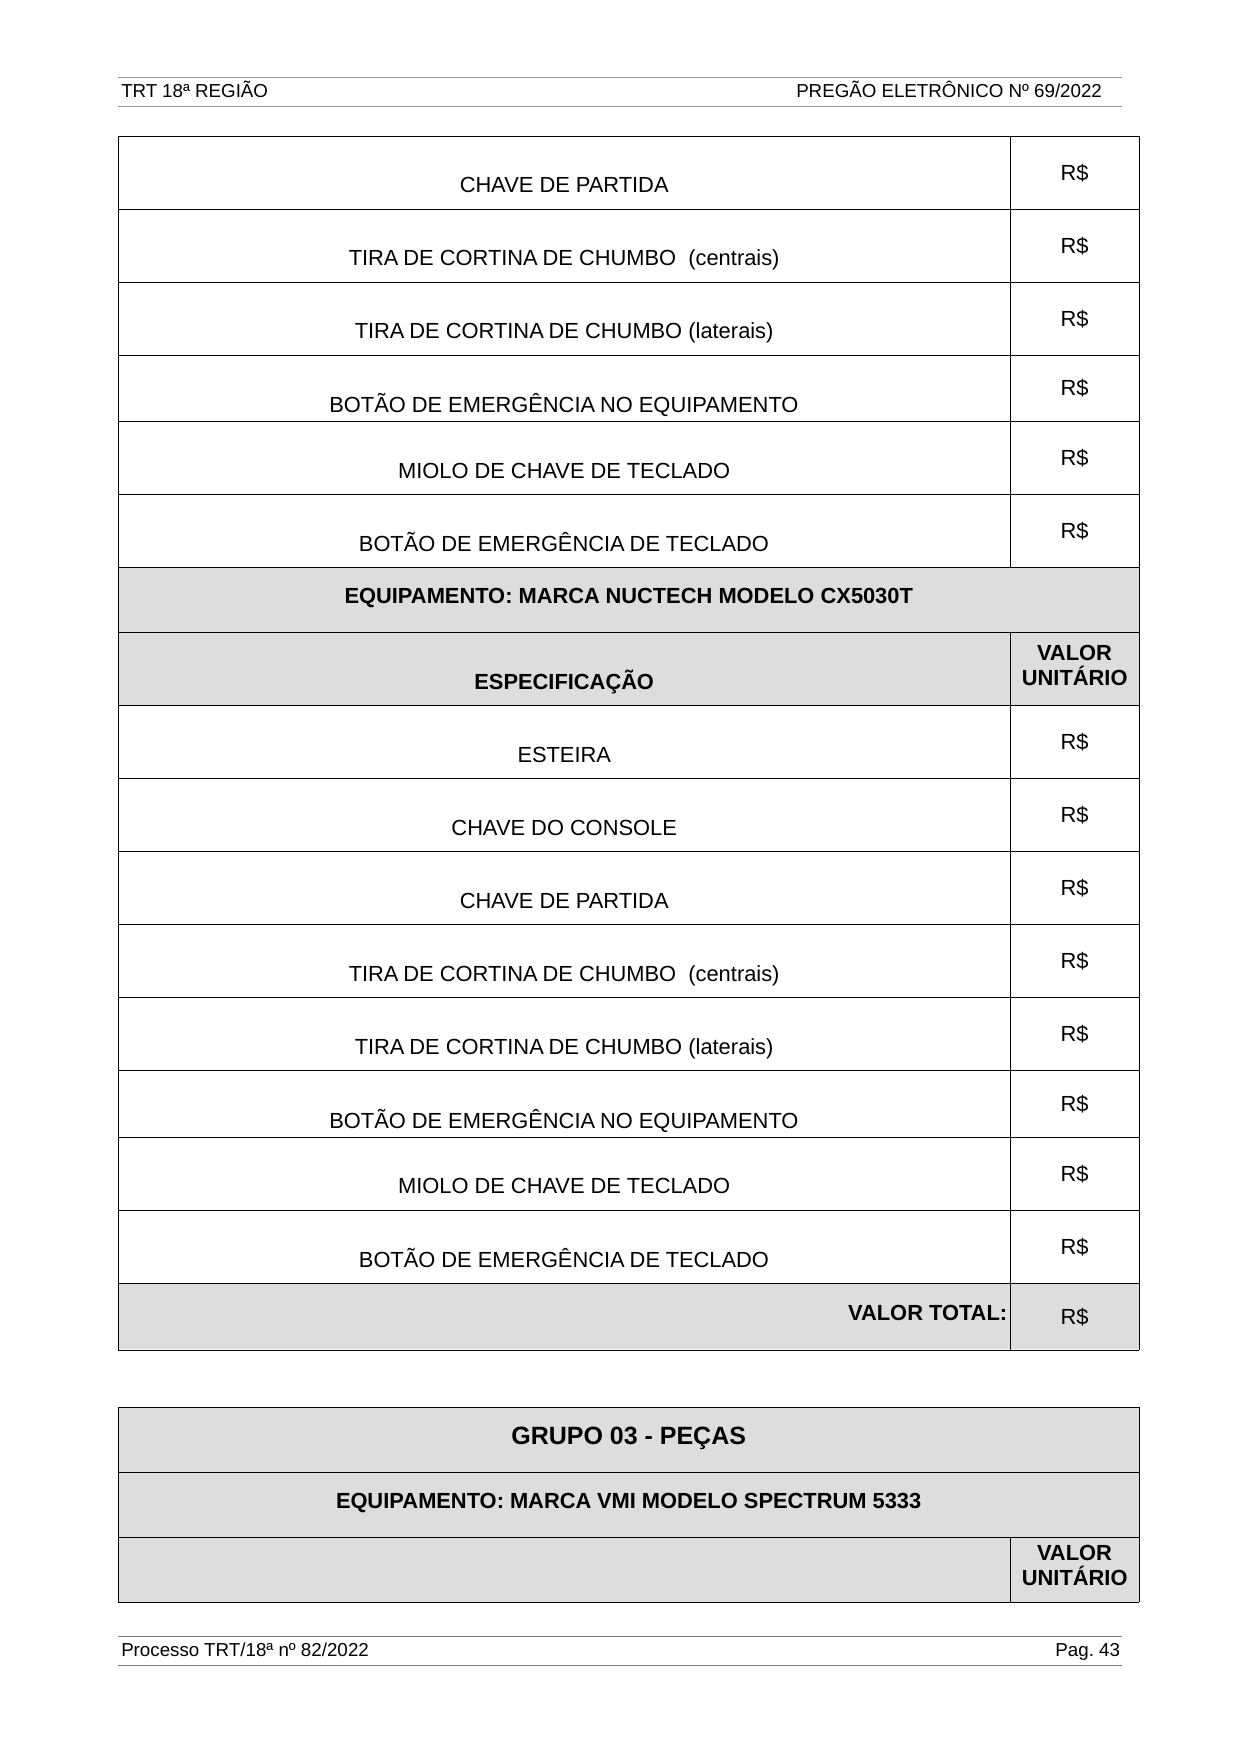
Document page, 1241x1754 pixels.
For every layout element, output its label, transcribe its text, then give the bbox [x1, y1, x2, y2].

table_cell BOTÃO DE EMERGÊNCIA DE TECLADO [119, 495, 1010, 567]
table_cell TIRA DE CORTINA DE CHUMBO (laterais) [119, 998, 1010, 1070]
table_cell VALOR TOTAL: [119, 1284, 1010, 1349]
table_cell CHAVE DE PARTIDA [119, 852, 1010, 924]
table_cell [119, 1538, 1010, 1602]
table_header GRUPO 03 - PEÇAS [119, 1408, 1139, 1472]
table_cell ESPECIFICAÇÃO [119, 633, 1010, 705]
table_cell R$ [1011, 210, 1139, 282]
table_cell BOTÃO DE EMERGÊNCIA DE TECLADO [119, 1211, 1010, 1283]
table_cell TIRA DE CORTINA DE CHUMBO (laterais) [119, 283, 1010, 354]
table_cell ESTEIRA [119, 706, 1010, 778]
table_cell BOTÃO DE EMERGÊNCIA NO EQUIPAMENTO [119, 356, 1010, 421]
table_cell CHAVE DO CONSOLE [119, 779, 1010, 851]
table_cell R$ [1011, 1071, 1139, 1137]
table_cell R$ [1011, 1211, 1139, 1283]
table_cell R$ [1011, 356, 1139, 421]
table_cell R$ [1011, 1138, 1139, 1210]
table_cell MIOLO DE CHAVE DE TECLADO [119, 1138, 1010, 1210]
table_cell EQUIPAMENTO: MARCA VMI MODELO SPECTRUM 5333 [119, 1473, 1139, 1537]
table_cell R$ [1011, 495, 1139, 567]
table_cell VALOR UNITÁRIO [1011, 1538, 1139, 1602]
table_cell R$ [1011, 706, 1139, 778]
table_cell TIRA DE CORTINA DE CHUMBO (centrais) [119, 210, 1010, 282]
table_cell R$ [1011, 925, 1139, 997]
table_cell MIOLO DE CHAVE DE TECLADO [119, 422, 1010, 494]
table_cell R$ [1011, 283, 1139, 354]
table_cell EQUIPAMENTO: MARCA NUCTECH MODELO CX5030T [119, 568, 1139, 632]
table_cell R$ [1011, 137, 1139, 208]
table_cell TIRA DE CORTINA DE CHUMBO (centrais) [119, 925, 1010, 997]
table_cell R$ [1011, 422, 1139, 494]
table_cell R$ [1011, 1284, 1139, 1349]
table_cell R$ [1011, 779, 1139, 851]
table_cell R$ [1011, 852, 1139, 924]
table_cell CHAVE DE PARTIDA [119, 137, 1010, 208]
table_cell BOTÃO DE EMERGÊNCIA NO EQUIPAMENTO [119, 1071, 1010, 1137]
table_cell VALOR UNITÁRIO [1011, 633, 1139, 705]
table_cell R$ [1011, 998, 1139, 1070]
